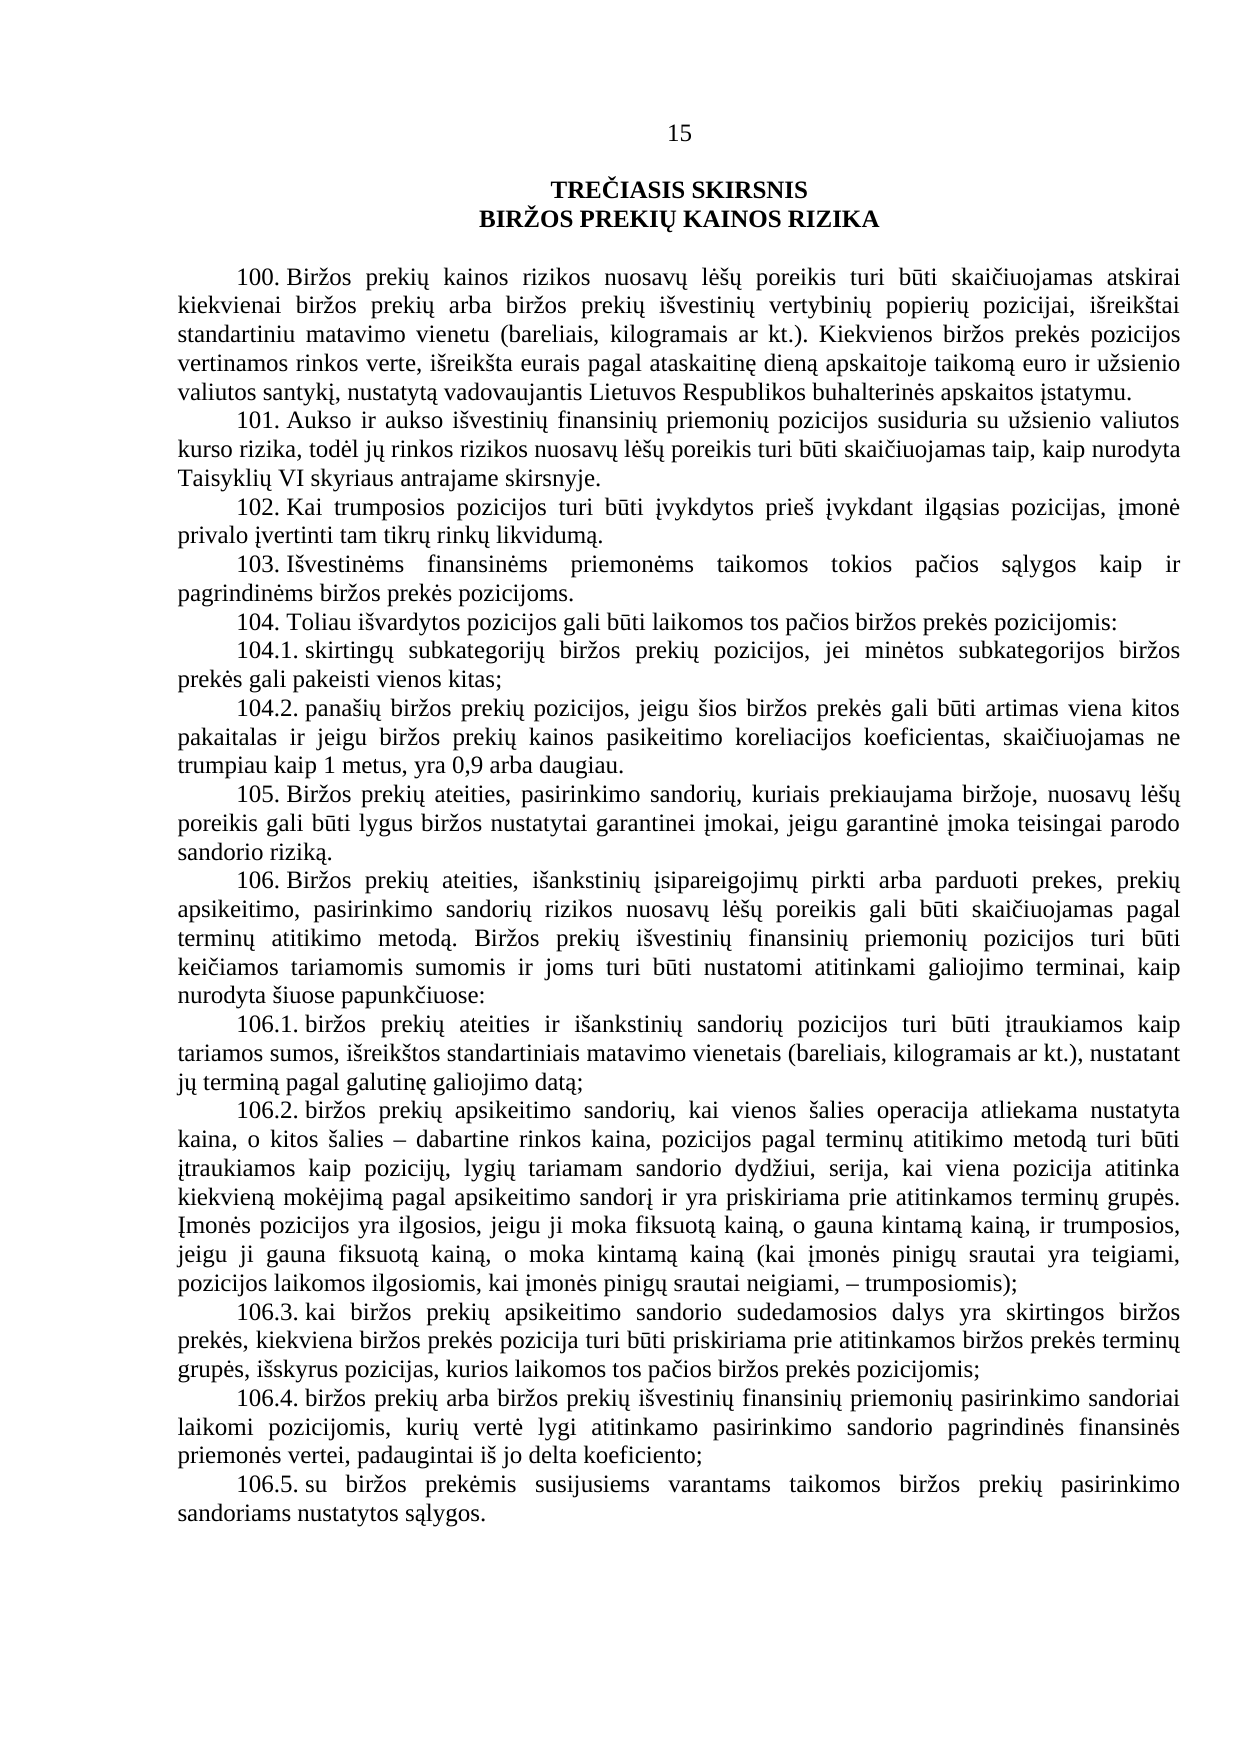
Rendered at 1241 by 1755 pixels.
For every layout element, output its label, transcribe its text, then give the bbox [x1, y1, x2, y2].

text 101. Aukso ir aukso išvestinių finansinių priemonių pozicijos susiduria su užsienio valiutos kurso rizika, todėl jų rinkos rizikos nuosavų lėšų poreikis turi būti skaičiuojamas taip, kaip nurodyta Taisyklių VI skyriaus antrajame skirsnyje. [177, 406, 1181, 492]
text TREČIASIS SKIRSNIS [177, 176, 1181, 204]
text 105. Biržos prekių ateities, pasirinkimo sandorių, kuriais prekiaujama biržoje, nuosavų lėšų poreikis gali būti lygus biržos nustatytai garantinei įmokai, jeigu garantinė įmoka teisingai parodo sandorio riziką. [177, 779, 1181, 866]
text BIRŽOS PREKIŲ KAINOS RIZIKA [177, 204, 1181, 233]
text 103. Išvestinėms finansinėms priemonėms taikomos tokios pačios sąlygos kaip ir pagrindinėms biržos prekės pozicijoms. [177, 549, 1181, 607]
text 104.1. skirtingų subkategorijų biržos prekių pozicijos, jei minėtos subkategorijos biržos prekės gali pakeisti vienos kitas; [177, 636, 1181, 693]
text 106.2. biržos prekių apsikeitimo sandorių, kai vienos šalies operacija atliekama nustatyta kaina, o kitos šalies – dabartine rinkos kaina, pozicijos pagal terminų atitikimo metodą turi būti įtraukiamos kaip pozicijų, lygių tariamam sandorio dydžiui, serija, kai viena pozicija atitinka kiekvieną mokėjimą pagal apsikeitimo sandorį ir yra priskiriama prie atitinkamos terminų grupės. Įmonės pozicijos yra ilgosios, jeigu ji moka fiksuotą kainą, o gauna kintamą kainą, ir trumposios, jeigu ji gauna fiksuotą kainą, o moka kintamą kainą (kai įmonės pinigų srautai yra teigiami, pozicijos laikomos ilgosiomis, kai įmonės pinigų srautai neigiami, – trumposiomis); [177, 1096, 1181, 1297]
text 100. Biržos prekių kainos rizikos nuosavų lėšų poreikis turi būti skaičiuojamas atskirai kiekvienai biržos prekių arba biržos prekių išvestinių vertybinių popierių pozicijai, išreikštai standartiniu matavimo vienetu (bareliais, kilogramais ar kt.). Kiekvienos biržos prekės pozicijos vertinamos rinkos verte, išreikšta eurais pagal ataskaitinę dieną apskaitoje taikomą euro ir užsienio valiutos santykį, nustatytą vadovaujantis Lietuvos Respublikos buhalterinės apskaitos įstatymu. [177, 262, 1181, 406]
text 106.1. biržos prekių ateities ir išankstinių sandorių pozicijos turi būti įtraukiamos kaip tariamos sumos, išreikštos standartiniais matavimo vienetais (bareliais, kilogramais ar kt.), nustatant jų terminą pagal galutinę galiojimo datą; [177, 1009, 1181, 1096]
text 106. Biržos prekių ateities, išankstinių įsipareigojimų pirkti arba parduoti prekes, prekių apsikeitimo, pasirinkimo sandorių rizikos nuosavų lėšų poreikis gali būti skaičiuojamas pagal terminų atitikimo metodą. Biržos prekių išvestinių finansinių priemonių pozicijos turi būti keičiamos tariamomis sumomis ir joms turi būti nustatomi atitinkami galiojimo terminai, kaip nurodyta šiuose papunkčiuose: [177, 866, 1181, 1009]
text 106.5. su biržos prekėmis susijusiems varantams taikomos biržos prekių pasirinkimo sandoriams nustatytos sąlygos. [177, 1469, 1181, 1527]
text 106.3. kai biržos prekių apsikeitimo sandorio sudedamosios dalys yra skirtingos biržos prekės, kiekviena biržos prekės pozicija turi būti priskiriama prie atitinkamos biržos prekės terminų grupės, išskyrus pozicijas, kurios laikomos tos pačios biržos prekės pozicijomis; [177, 1297, 1181, 1383]
text 104. Toliau išvardytos pozicijos gali būti laikomos tos pačios biržos prekės pozicijomis: [177, 607, 1181, 636]
text 104.2. panašių biržos prekių pozicijos, jeigu šios biržos prekės gali būti artimas viena kitos pakaitalas ir jeigu biržos prekių kainos pasikeitimo koreliacijos koeficientas, skaičiuojamas ne trumpiau kaip 1 metus, yra 0,9 arba daugiau. [177, 693, 1181, 779]
text 102. Kai trumposios pozicijos turi būti įvykdytos prieš įvykdant ilgąsias pozicijas, įmonė privalo įvertinti tam tikrų rinkų likvidumą. [177, 492, 1181, 549]
text 106.4. biržos prekių arba biržos prekių išvestinių finansinių priemonių pasirinkimo sandoriai laikomi pozicijomis, kurių vertė lygi atitinkamo pasirinkimo sandorio pagrindinės finansinės priemonės vertei, padaugintai iš jo delta koeficiento; [177, 1383, 1181, 1469]
